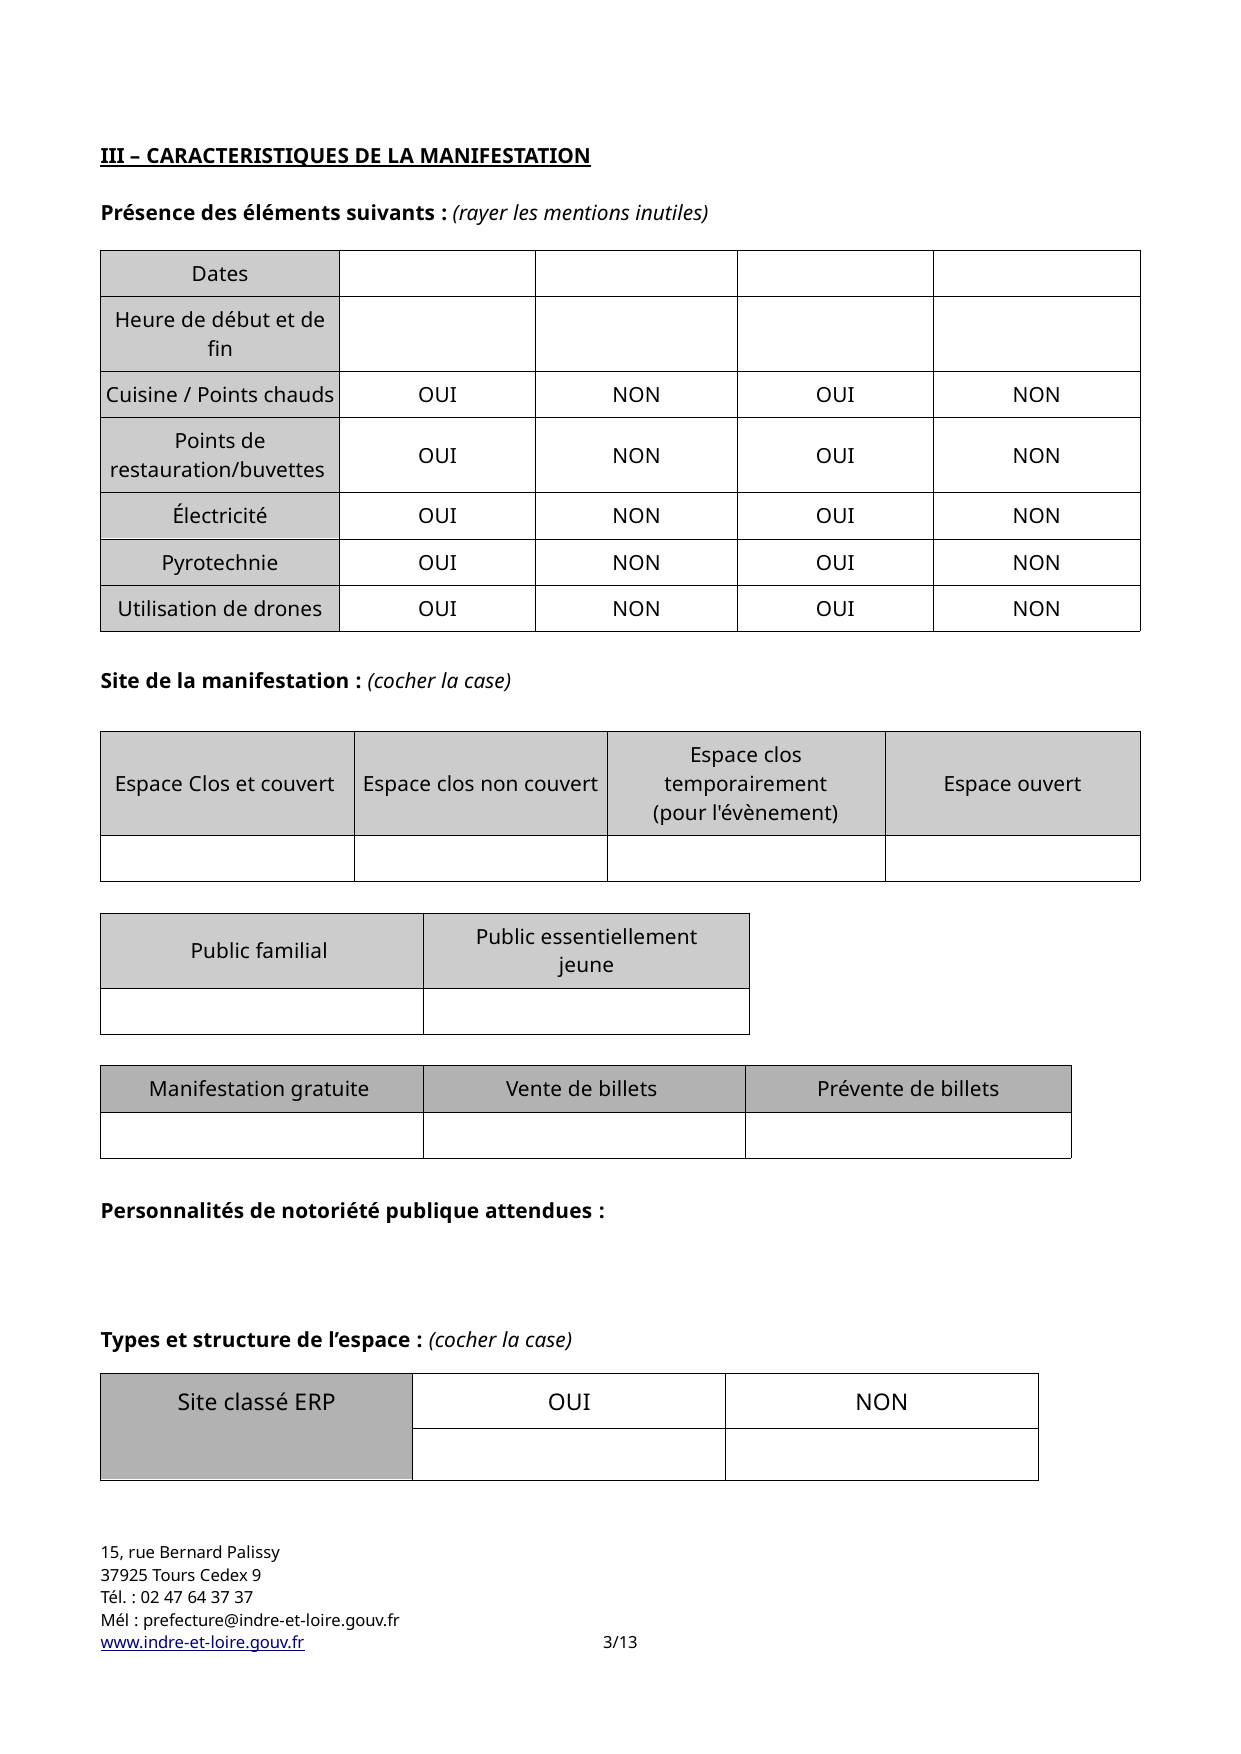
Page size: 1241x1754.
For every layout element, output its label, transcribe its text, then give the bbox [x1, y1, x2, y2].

table_cell [738, 297, 933, 371]
table_cell NON [536, 493, 737, 538]
table_header [738, 251, 933, 296]
table_cell NON [934, 540, 1140, 585]
table_cell Heure de début et de fin [101, 297, 339, 371]
table_header Site classé ERP [101, 1374, 412, 1479]
table_cell NON [934, 418, 1140, 492]
text III – CARACTERISTIQUES DE LA MANIFESTATION [100, 141, 1140, 169]
table_header OUI [413, 1374, 725, 1428]
table_header Manifestation gratuite [101, 1066, 423, 1112]
table_header NON [726, 1374, 1038, 1428]
table_cell [536, 297, 737, 371]
table_cell OUI [738, 540, 933, 585]
table_cell OUI [340, 418, 535, 492]
table_cell [101, 989, 423, 1034]
table_cell [424, 989, 749, 1034]
table_cell OUI [340, 372, 535, 417]
table_cell NON [536, 418, 737, 492]
table_cell OUI [340, 540, 535, 585]
table_cell OUI [340, 493, 535, 538]
table_header Espace ouvert [886, 732, 1140, 835]
table_header Public essentiellement jeune [424, 914, 749, 988]
table_header [536, 251, 737, 296]
table_cell Pyrotechnie [101, 540, 339, 585]
table_cell [746, 1113, 1071, 1158]
table_cell Utilisation de drones [101, 586, 339, 631]
table_cell NON [536, 372, 737, 417]
table_cell [726, 1429, 1038, 1479]
table_cell [608, 836, 885, 881]
table_header Espace clos non couvert [355, 732, 607, 835]
text Types et structure de l’espace : (cocher la case) [100, 1323, 1140, 1354]
table_cell OUI [340, 586, 535, 631]
table_header Espace Clos et couvert [101, 732, 354, 835]
table_cell Points de restauration/buvettes [101, 418, 339, 492]
table_cell [340, 297, 535, 371]
table_cell OUI [738, 372, 933, 417]
table_header Espace clos temporairement (pour l'évènement) [608, 732, 885, 835]
table_cell OUI [738, 586, 933, 631]
table_header Vente de billets [424, 1066, 745, 1112]
table_cell [413, 1429, 725, 1479]
text Personnalités de notoriété publique attendues : [100, 1196, 1140, 1224]
table_cell [101, 836, 354, 881]
table_cell NON [934, 586, 1140, 631]
text Site de la manifestation : (cocher la case) [100, 632, 1140, 696]
table_header [934, 251, 1140, 296]
table_header Prévente de billets [746, 1066, 1071, 1112]
text Présence des éléments suivants : (rayer les mentions inutiles) [100, 198, 1140, 227]
table_cell NON [536, 586, 737, 631]
table_cell NON [934, 372, 1140, 417]
table_cell [355, 836, 607, 881]
table_cell Cuisine / Points chauds [101, 372, 339, 417]
table_cell [934, 297, 1140, 371]
table_cell NON [934, 493, 1140, 538]
table_cell OUI [738, 493, 933, 538]
table_cell OUI [738, 418, 933, 492]
table_header [340, 251, 535, 296]
table_cell NON [536, 540, 737, 585]
table_cell [424, 1113, 745, 1158]
table_cell [101, 1113, 423, 1158]
table_cell [886, 836, 1140, 881]
table_header Public familial [101, 914, 423, 988]
table_header Dates [101, 251, 339, 296]
table_cell Électricité [101, 493, 339, 538]
